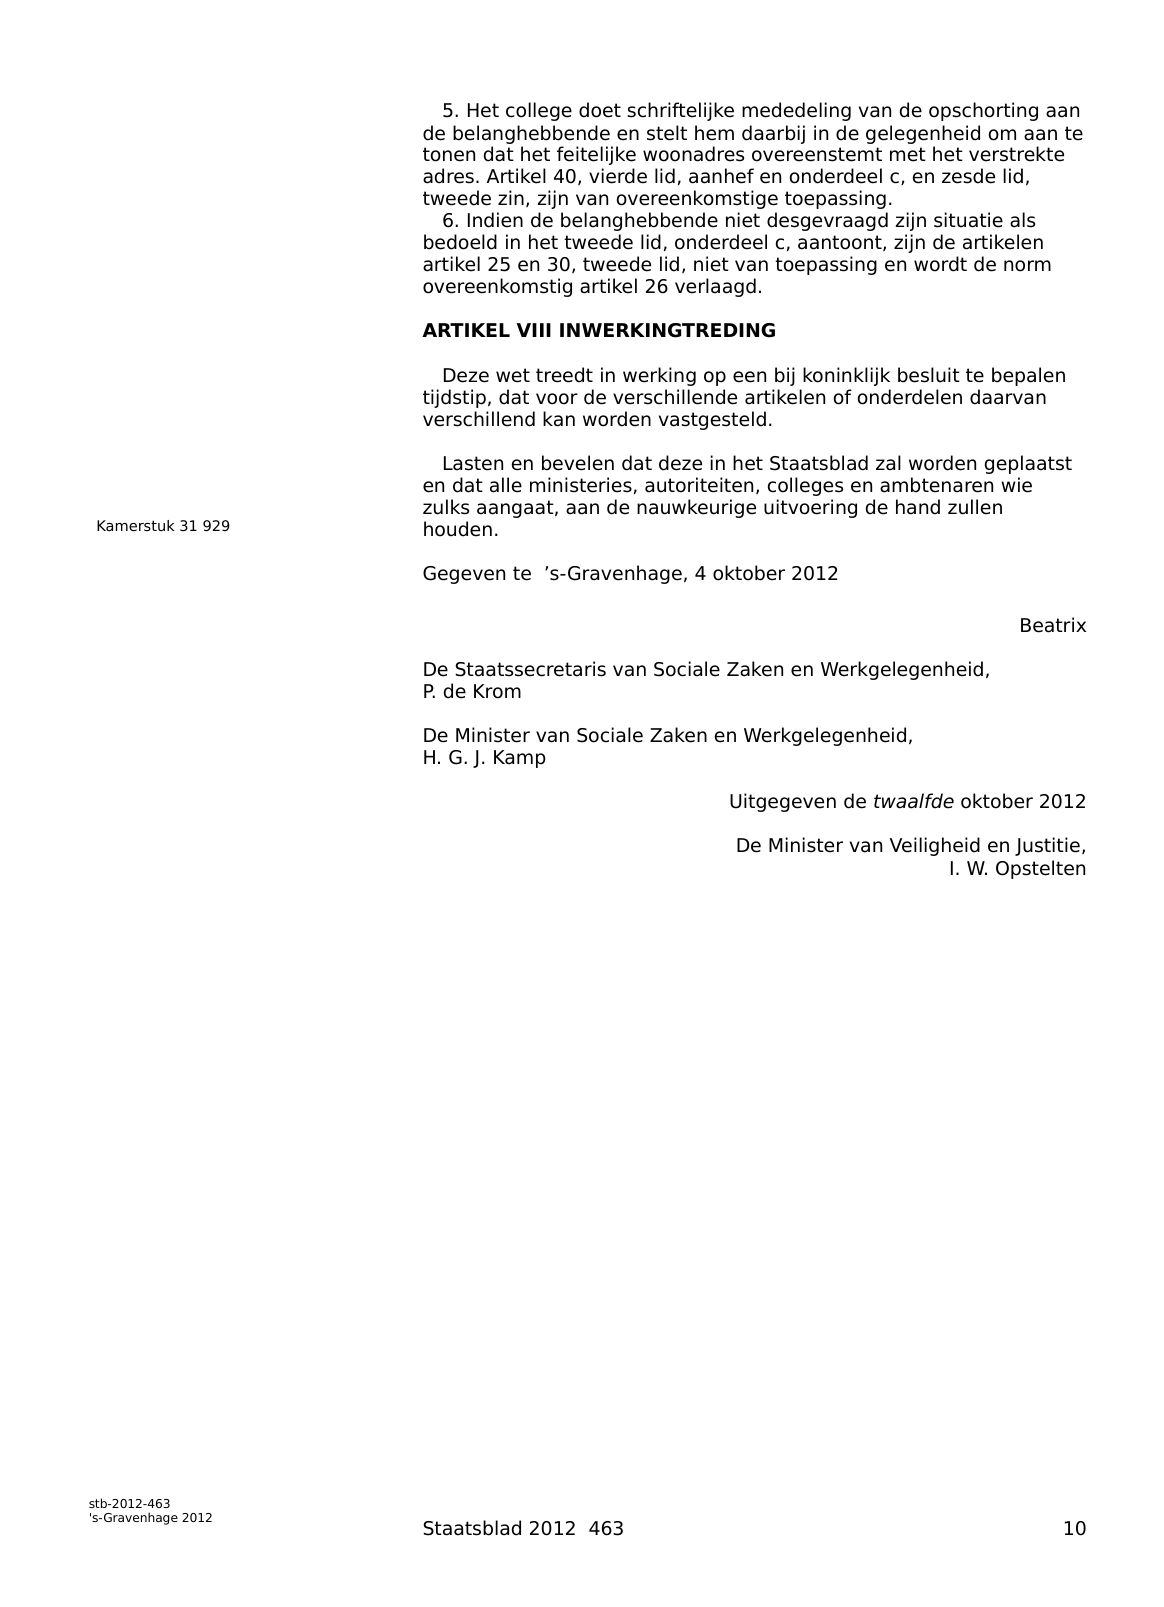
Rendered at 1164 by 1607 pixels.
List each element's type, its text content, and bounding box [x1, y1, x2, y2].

text Lasten en bevelen dat deze in het Staatsblad zal worden geplaatst en dat alle ministeries, autoriteiten, colleges en ambtenaren wie zulks aangaat, aan de nauwkeurige uitvoering de hand zullen houden. [422, 453, 1087, 541]
text 6. Indien de belanghebbende niet desgevraagd zijn situatie als bedoeld in het tweede lid, onderdeel c, aantoont, zijn de artikelen artikel 25 en 30, tweede lid, niet van toepassing en wordt de norm overeenkomstig artikel 26 verlaagd. [422, 210, 1087, 298]
text Deze wet treedt in werking op een bij koninklijk besluit te bepalen tijdstip, dat voor de verschillende artikelen of onderdelen daarvan verschillend kan worden vastgesteld. [422, 364, 1087, 431]
text 's-Gravenhage 2012 [88, 1511, 323, 1525]
text De Minister van Veiligheid en Justitie, I. W. Opstelten [422, 835, 1087, 879]
text 5. Het college doet schriftelijke mededeling van de opschorting aan de belanghebbende en stelt hem daarbij in de gelegenheid om aan te tonen dat het feitelijke woonadres overeenstemt met het verstrekte adres. Artikel 40, vierde lid, aanhef en onderdeel c, en zesde lid, tweede zin, zijn van overeenkomstige toepassing. [422, 100, 1087, 210]
subtitle ARTIKEL VIII INWERKINGTREDING [422, 320, 1087, 342]
text stb-2012-463 [88, 1497, 323, 1511]
text Kamerstuk 31 929 [77, 518, 396, 534]
text Uitgegeven de twaalfde oktober 2012 [422, 791, 1087, 813]
text De Staatssecretaris van Sociale Zaken en Werkgelegenheid, P. de Krom [422, 659, 1087, 703]
text De Minister van Sociale Zaken en Werkgelegenheid, H. G. J. Kamp [422, 725, 1087, 769]
text Gegeven te ’s-Gravenhage, 4 oktober 2012 [422, 563, 1087, 585]
text Beatrix [422, 615, 1087, 637]
